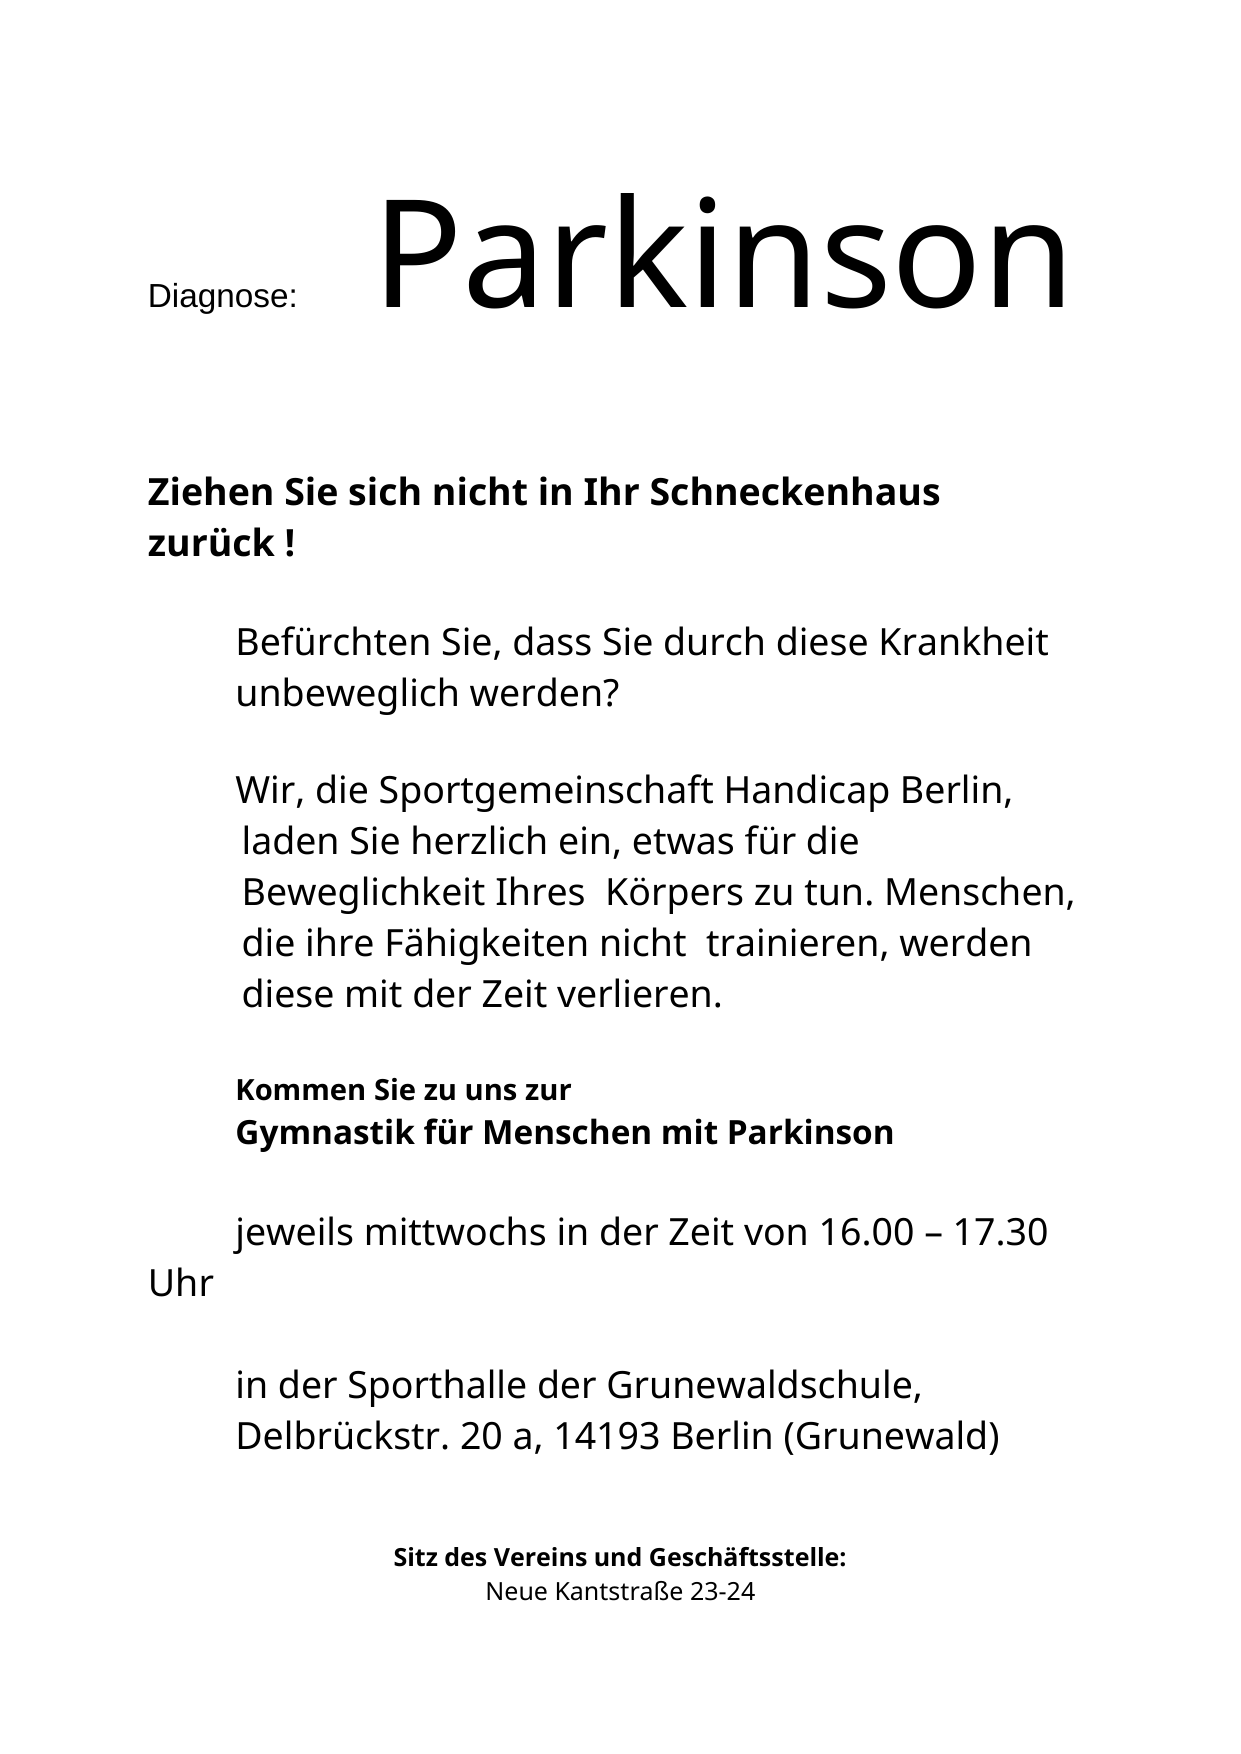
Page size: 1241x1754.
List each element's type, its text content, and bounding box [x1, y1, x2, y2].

text Delbrückstr. 20 a, 14193 Berlin (Grunewald) [235, 1409, 1093, 1461]
text Gymnastik für Menschen mit Parkinson [148, 1109, 1093, 1154]
text unbeweglich werden? [148, 666, 1093, 717]
text Diagnose: Parkinson [148, 148, 1093, 352]
text Kommen Sie zu uns zur [148, 1069, 1093, 1109]
text Befürchten Sie, dass Sie durch diese Krankheit [148, 615, 1093, 666]
text jeweils mittwochs in der Zeit von 16.00 – 17.30 Uhr [148, 1205, 1093, 1307]
text Neue Kantstraße 23-24 [148, 1574, 1093, 1608]
text Sitz des Vereins und Geschäftsstelle: [148, 1540, 1093, 1574]
text Wir, die Sportgemeinschaft Handicap Berlin, [148, 763, 1093, 814]
text in der Sporthalle der Grunewaldschule, [148, 1358, 1093, 1409]
text Ziehen Sie sich nicht in Ihr Schneckenhaus zurück ! [148, 465, 1093, 567]
text laden Sie herzlich ein, etwas für die Beweglichkeit Ihres Körpers zu tun. Menschen, die ihre Fähigkeiten nicht trainieren, werden diese mit der Zeit verlieren. [241, 814, 1093, 1018]
